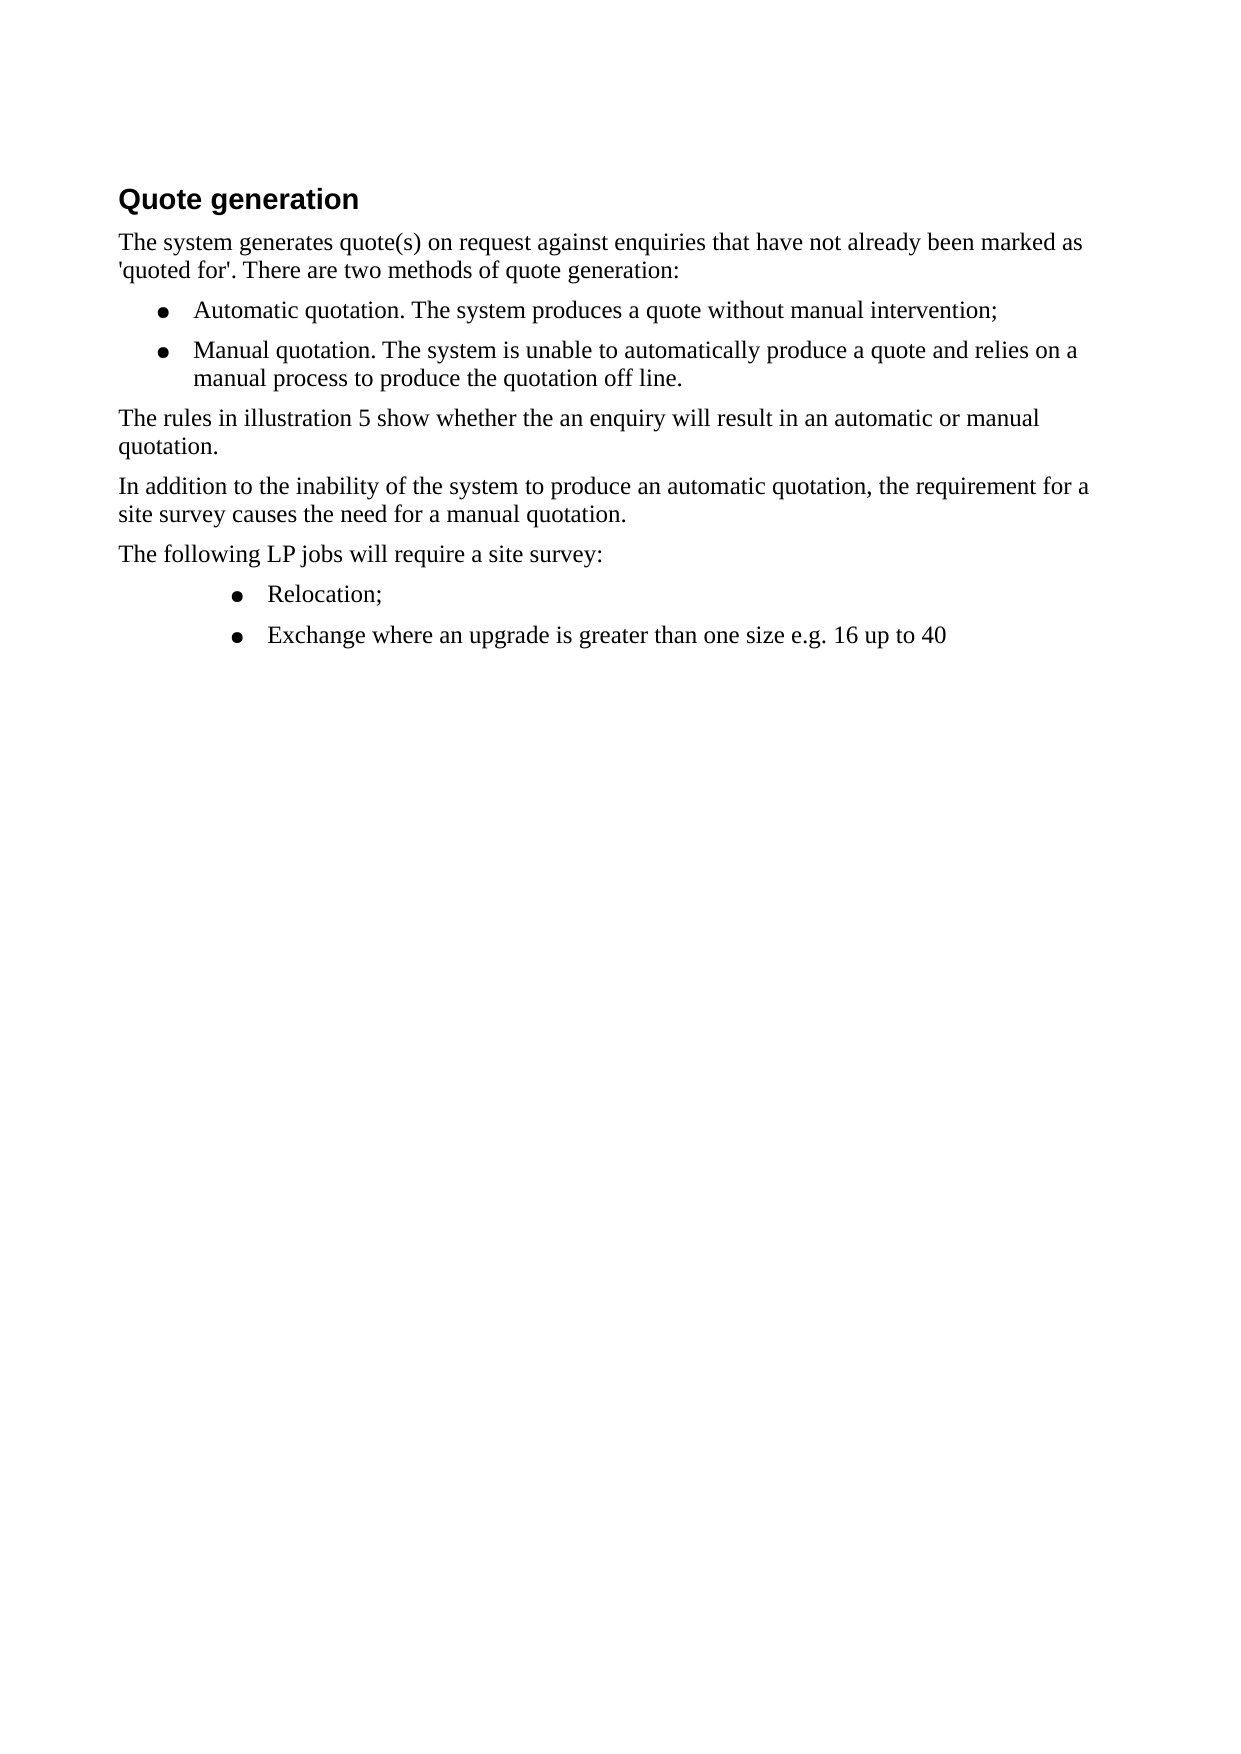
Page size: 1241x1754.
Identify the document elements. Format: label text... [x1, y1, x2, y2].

text The following LP jobs will require a site survey: [118, 540, 1122, 568]
subtitle Quote generation [118, 183, 1122, 216]
list Manual quotation. The system is unable to automatically produce a quote and relies on a manual process to produce the quotation off line. [156, 337, 1122, 392]
list Relocation; [229, 581, 1122, 608]
list Exchange where an upgrade is greater than one size e.g. 16 up to 40 [229, 621, 1122, 648]
text The rules in illustration 5 show whether the an enquiry will result in an automatic or manual quotation. [118, 404, 1122, 460]
text The system generates quote(s) on request against enquiries that have not already been marked as 'quoted for'. There are two methods of quote generation: [118, 228, 1122, 284]
list Automatic quotation. The system produces a quote without manual intervention; [156, 296, 1122, 324]
text In addition to the inability of the system to produce an automatic quotation, the requirement for a site survey causes the need for a manual quotation. [118, 472, 1122, 528]
